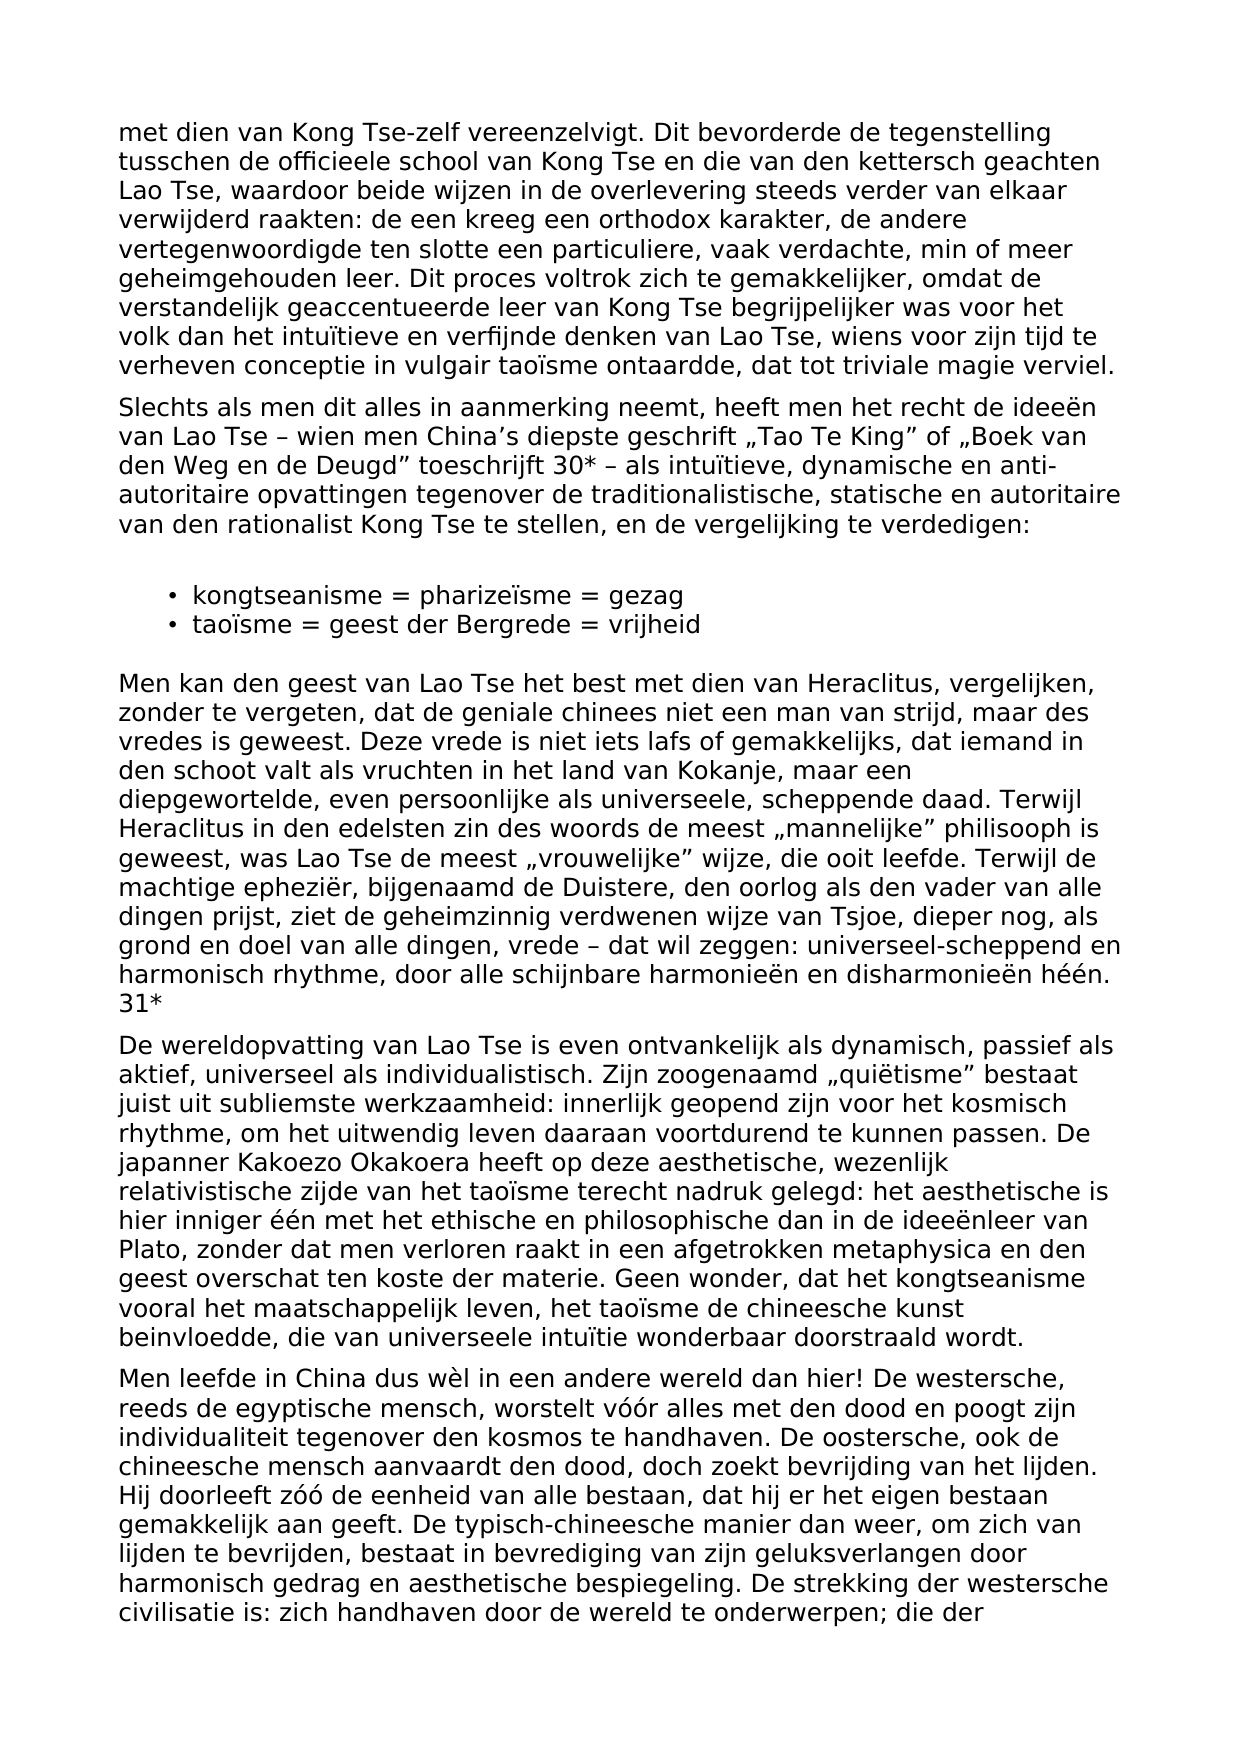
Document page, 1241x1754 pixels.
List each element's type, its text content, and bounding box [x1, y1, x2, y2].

list kongtseanisme = pharizeïsme = gezag [177, 581, 1122, 610]
text Men leefde in China dus wèl in een andere wereld dan hier! De westersche, reeds de egyptische mensch, worstelt vóór alles met den dood en poogt zijn individualiteit tegenover den kosmos te handhaven. De oostersche, ook de chineesche mensch aanvaardt den dood, doch zoekt bevrijding van het lijden. Hij doorleeft zóó de eenheid van alle bestaan, dat hij er het eigen bestaan gemakkelijk aan geeft. De typisch-chineesche manier dan weer, om zich van lijden te bevrijden, bestaat in bevrediging van zijn geluksverlangen door harmonisch gedrag en aesthetische bespiegeling. De strekking der westersche civilisatie is: zich handhaven door de wereld te onderwerpen; die der [118, 1364, 1122, 1627]
text Slechts als men dit alles in aanmerking neemt, heeft men het recht de ideeën van Lao Tse – wien men China’s diepste geschrift „Tao Te King” of „Boek van den Weg en de Deugd” toeschrijft 30* – als intuïtieve, dynamische en anti-autoritaire opvattingen tegenover de traditionalistische, statische en autoritaire van den rationalist Kong Tse te stellen, en de vergelijking te verdedigen: [118, 393, 1122, 539]
list taoïsme = geest der Bergrede = vrijheid [177, 610, 1122, 639]
text met dien van Kong Tse-zelf vereenzelvigt. Dit bevorderde de tegenstelling tusschen de officieele school van Kong Tse en die van den kettersch geachten Lao Tse, waardoor beide wijzen in de overlevering steeds verder van elkaar verwijderd raakten: de een kreeg een orthodox karakter, de andere vertegenwoordigde ten slotte een particuliere, vaak verdachte, min of meer geheimgehouden leer. Dit proces voltrok zich te gemakkelijker, omdat de verstandelijk geaccentueerde leer van Kong Tse begrijpelijker was voor het volk dan het intuïtieve en verfijnde denken van Lao Tse, wiens voor zijn tijd te verheven conceptie in vulgair taoïsme ontaardde, dat tot triviale magie verviel. [118, 118, 1122, 381]
text Men kan den geest van Lao Tse het best met dien van Heraclitus, vergelijken, zonder te vergeten, dat de geniale chinees niet een man van strijd, maar des vredes is geweest. Deze vrede is niet iets lafs of gemakkelijks, dat iemand in den schoot valt als vruchten in het land van Kokanje, maar een diepgewortelde, even persoonlijke als universeele, scheppende daad. Terwijl Heraclitus in den edelsten zin des woords de meest „mannelijke” philisooph is geweest, was Lao Tse de meest „vrouwelijke” wijze, die ooit leefde. Terwijl de machtige epheziër, bijgenaamd de Duistere, den oorlog als den vader van alle dingen prijst, ziet de geheimzinnig verdwenen wijze van Tsjoe, dieper nog, als grond en doel van alle dingen, vrede – dat wil zeggen: universeel-scheppend en harmonisch rhythme, door alle schijnbare harmonieën en disharmonieën héén. 31* [118, 669, 1122, 1019]
text De wereldopvatting van Lao Tse is even ontvankelijk als dynamisch, passief als aktief, universeel als individualistisch. Zijn zoogenaamd „quiëtisme” bestaat juist uit subliemste werkzaamheid: innerlijk geopend zijn voor het kosmisch rhythme, om het uitwendig leven daaraan voortdurend te kunnen passen. De japanner Kakoezo Okakoera heeft op deze aesthetische, wezenlijk relativistische zijde van het taoïsme terecht nadruk gelegd: het aesthetische is hier inniger één met het ethische en philosophische dan in de ideeënleer van Plato, zonder dat men verloren raakt in een afgetrokken metaphysica en den geest overschat ten koste der materie. Geen wonder, dat het kongtseanisme vooral het maatschappelijk leven, het taoïsme de chineesche kunst beinvloedde, die van universeele intuïtie wonderbaar doorstraald wordt. [118, 1031, 1122, 1352]
